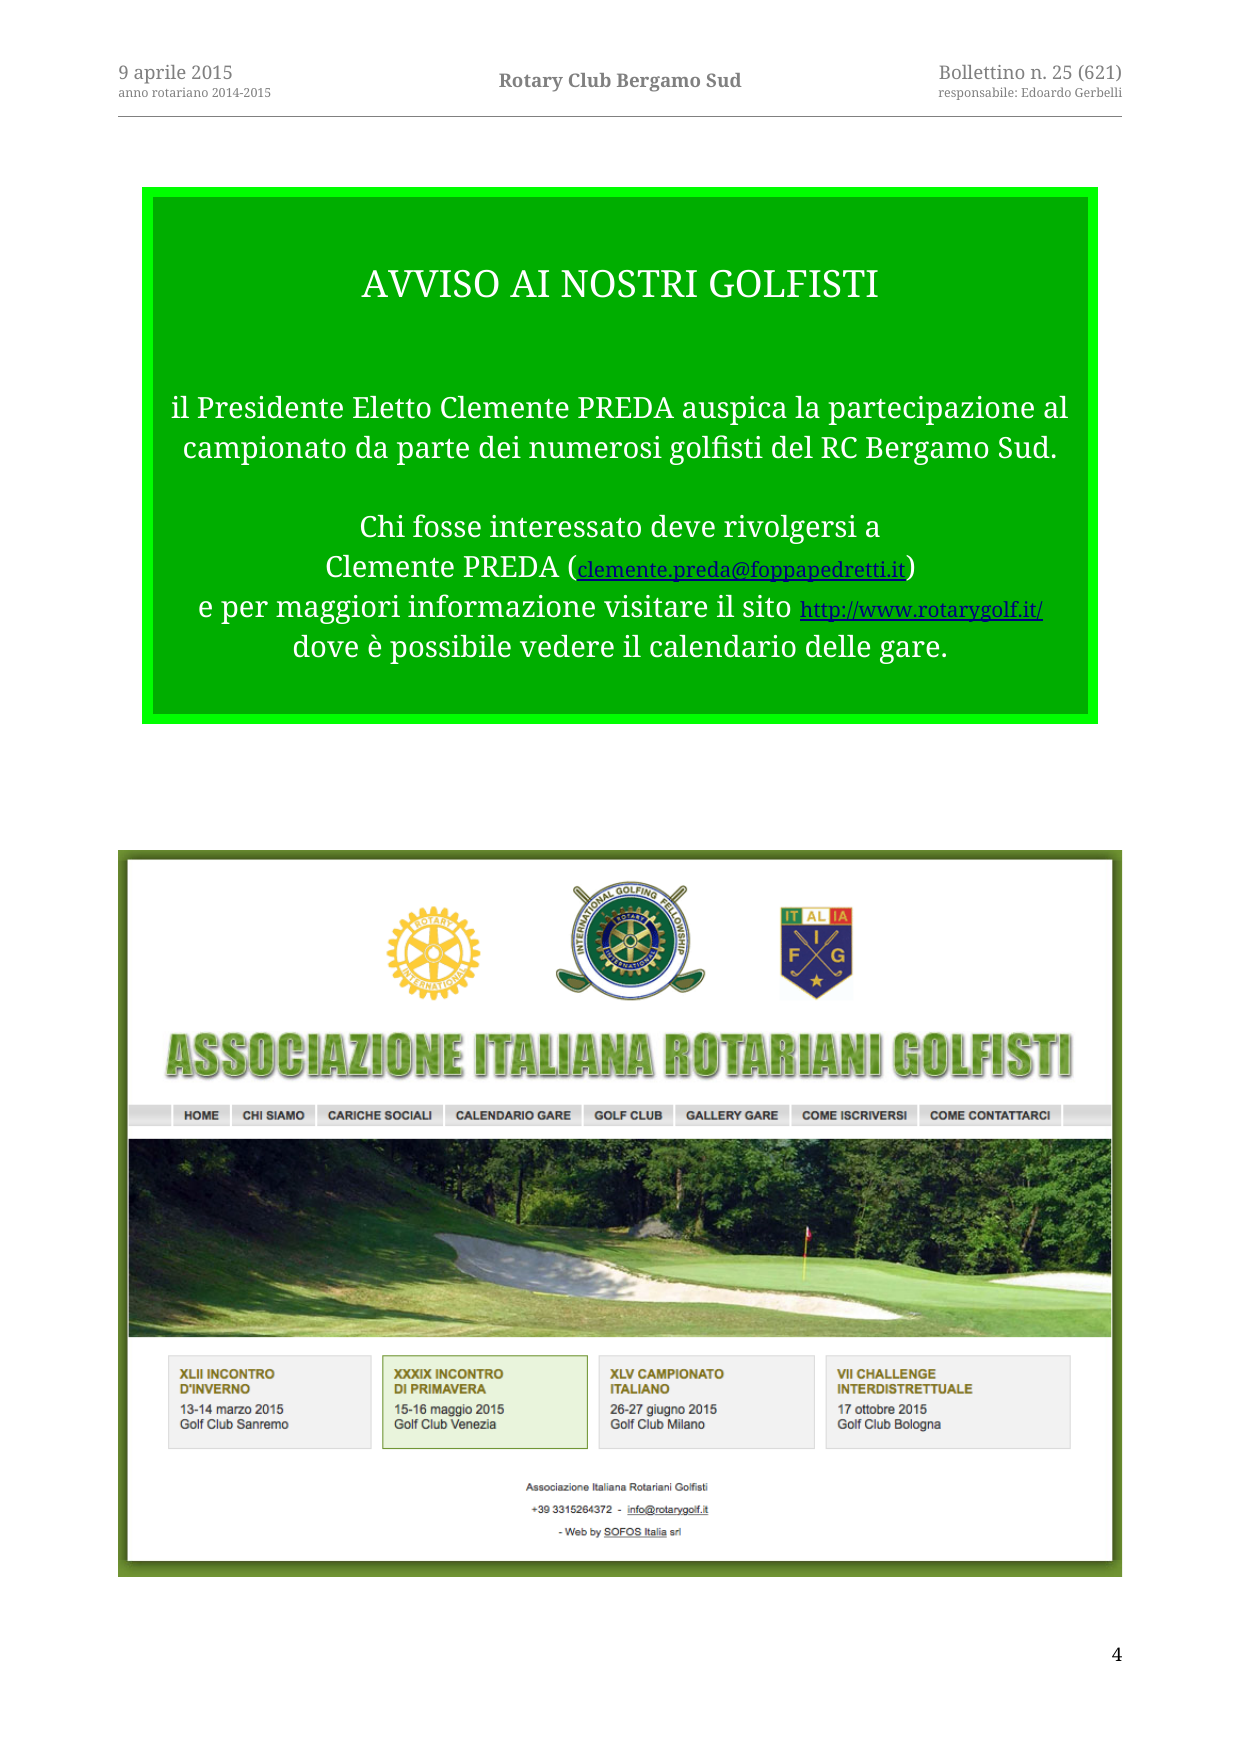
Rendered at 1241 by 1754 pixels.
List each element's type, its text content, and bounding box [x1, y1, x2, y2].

text AVVISO AI NOSTRI GOLFISTI [162, 257, 1079, 308]
text dove è possibile vedere il calendario delle gare. [162, 626, 1079, 666]
picture [118, 850, 1123, 1577]
text e per maggiori informazione visitare il sito http://www.rotarygolf.it/ [162, 586, 1079, 626]
text Clemente PREDA (clemente.preda@foppapedretti.it) [162, 546, 1079, 586]
text il Presidente Eletto Clemente PREDA auspica la partecipazione al campionato da parte dei numerosi golfisti del RC Bergamo Sud. [162, 388, 1079, 467]
text Chi fosse interessato deve rivolgersi a [162, 507, 1079, 546]
